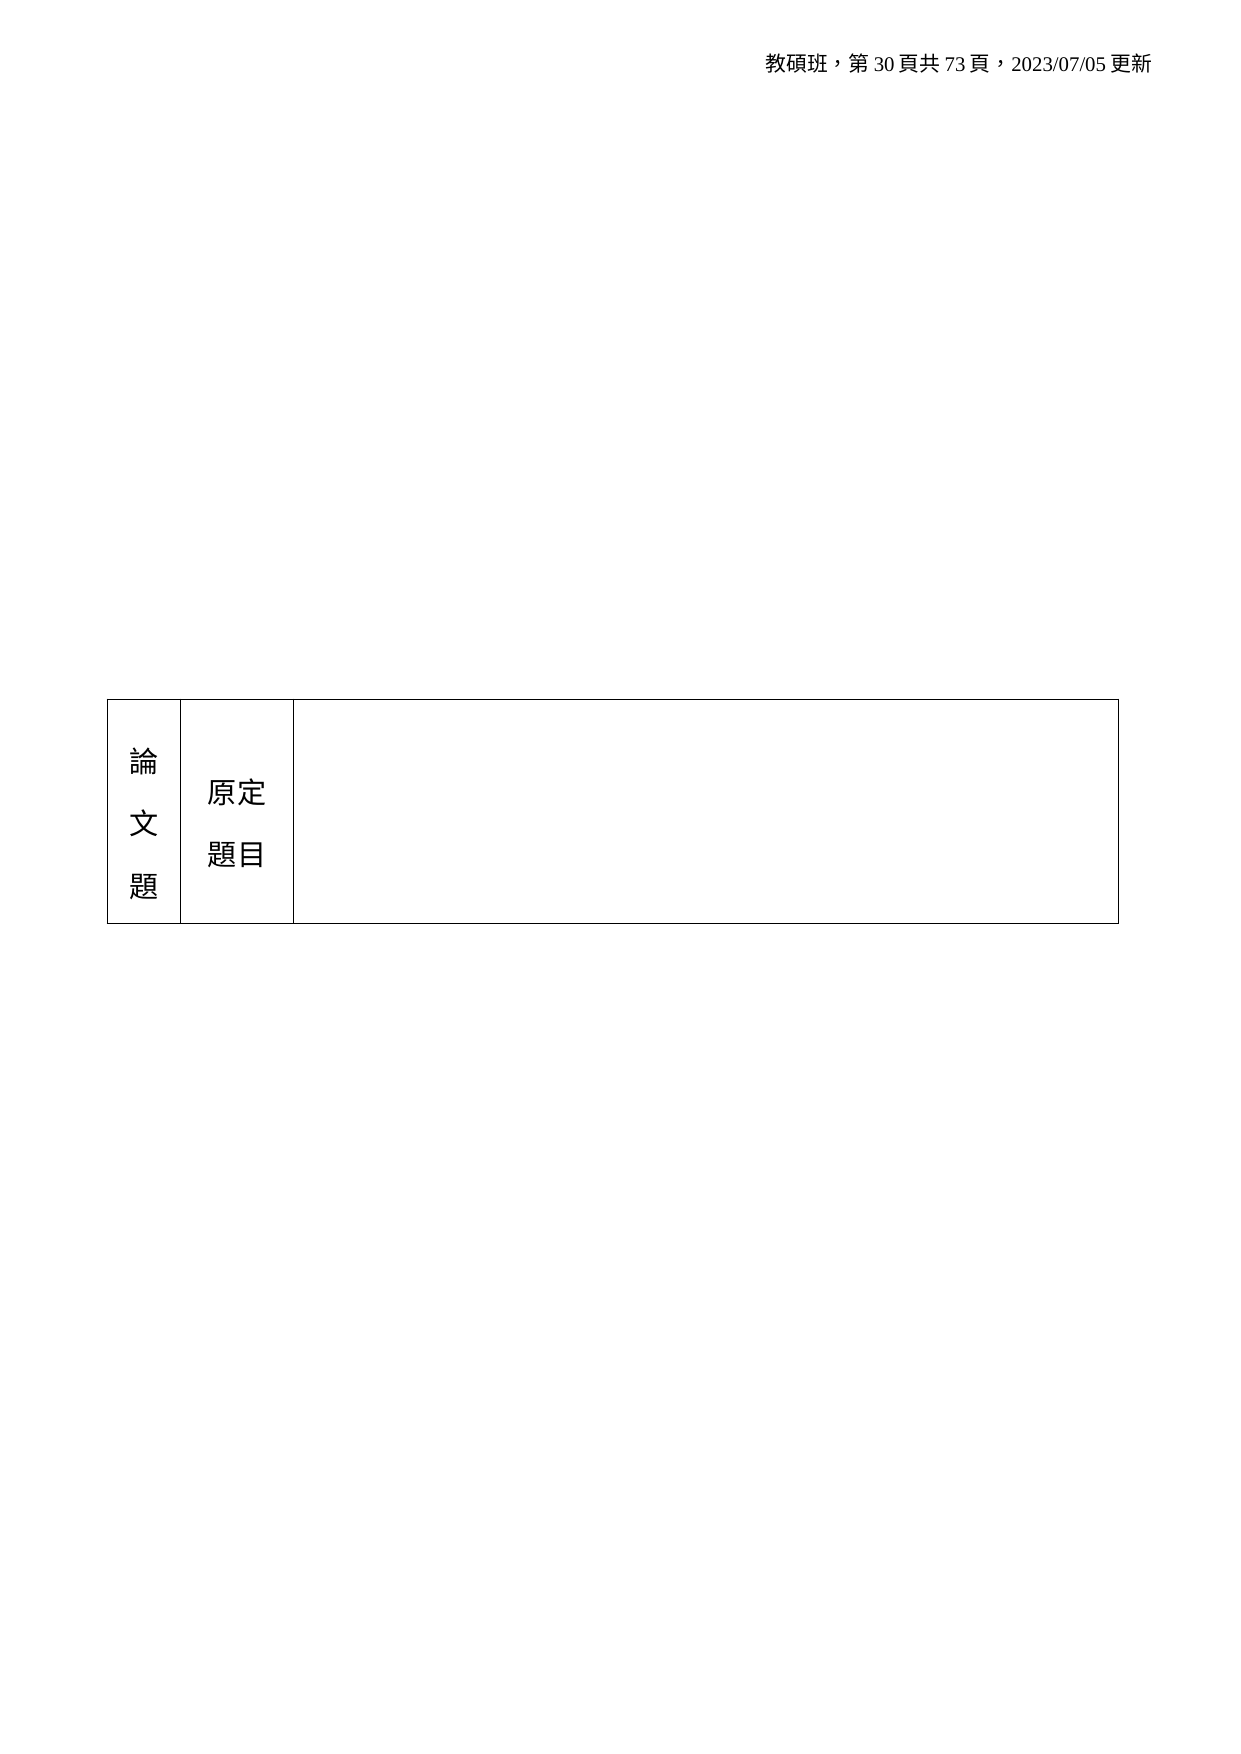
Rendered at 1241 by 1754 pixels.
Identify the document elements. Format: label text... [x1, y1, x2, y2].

table_cell [294, 700, 1118, 923]
table_cell 原定 題目 [181, 700, 293, 923]
table_cell 論文題 [108, 700, 180, 923]
